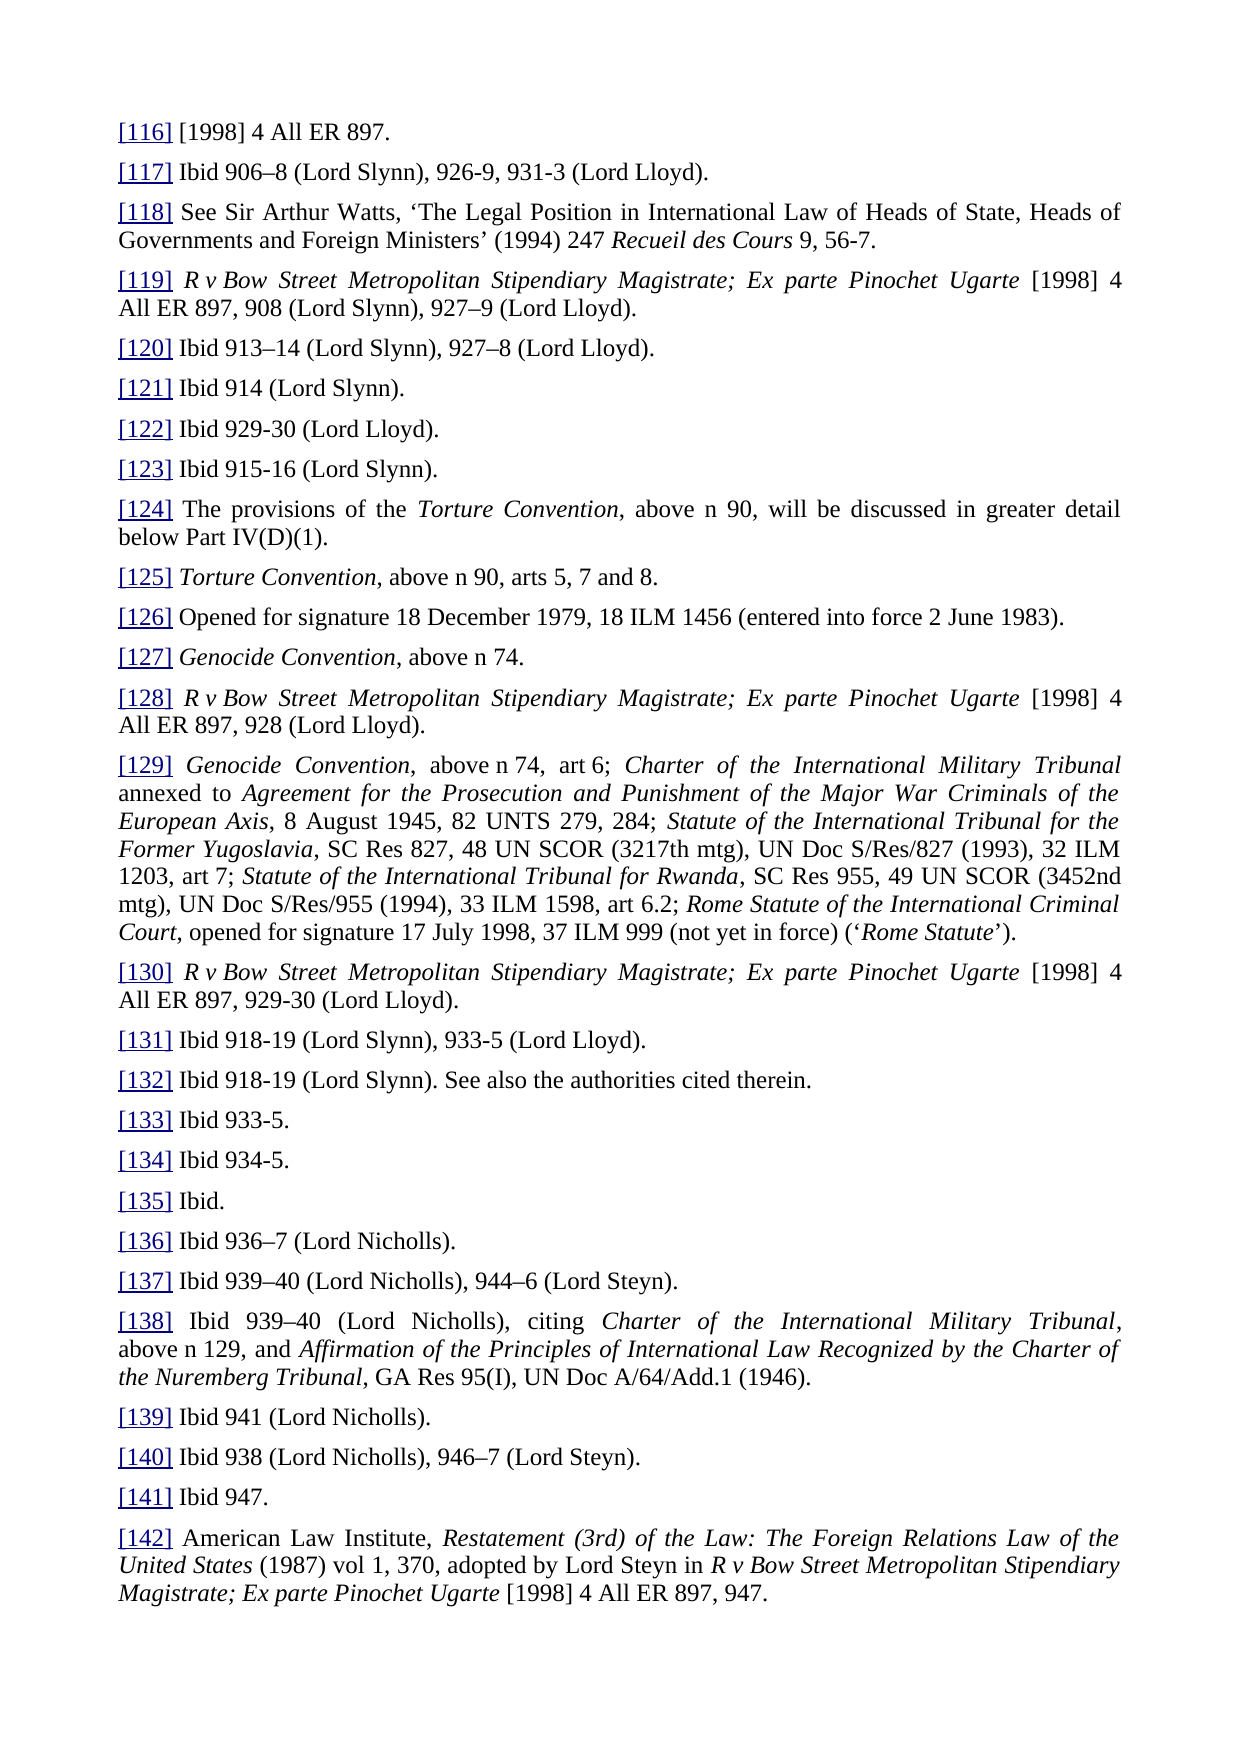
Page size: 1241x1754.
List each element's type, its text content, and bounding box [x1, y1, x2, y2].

text [132] Ibid 918-19 (Lord Slynn). See also the authorities cited therein. [118, 1066, 1122, 1094]
text [124] The provisions of the Torture Convention, above n 90, will be discussed in greater detail below Part IV(D)(1). [118, 495, 1122, 551]
text [117] Ibid 906–8 (Lord Slynn), 926-9, 931-3 (Lord Lloyd). [118, 158, 1122, 186]
text [125] Torture Convention, above n 90, arts 5, 7 and 8. [118, 563, 1122, 591]
text [140] Ibid 938 (Lord Nicholls), 946–7 (Lord Steyn). [118, 1443, 1122, 1471]
text [139] Ibid 941 (Lord Nicholls). [118, 1403, 1122, 1431]
text [138] Ibid 939–40 (Lord Nicholls), citing Charter of the International Military Tribunal, above n 129, and Affirmation of the Principles of International Law Recognized by the Charter of the Nuremberg Tribunal, GA Res 95(I), UN Doc A/64/Add.1 (1946). [118, 1307, 1122, 1391]
text [137] Ibid 939–40 (Lord Nicholls), 944–6 (Lord Steyn). [118, 1267, 1122, 1295]
text [116] [1998] 4 All ER 897. [118, 118, 1122, 146]
text [119] R v Bow Street Metropolitan Stipendiary Magistrate; Ex parte Pinochet Ugarte [1998] 4 All ER 897, 908 (Lord Slynn), 927–9 (Lord Lloyd). [118, 266, 1122, 322]
text [126] Opened for signature 18 December 1979, 18 ILM 1456 (entered into force 2 June 1983). [118, 603, 1122, 631]
text [127] Genocide Convention, above n 74. [118, 643, 1122, 671]
text [134] Ibid 934-5. [118, 1147, 1122, 1174]
text [129] Genocide Convention, above n 74, art 6; Charter of the International Military Tribunal annexed to Agreement for the Prosecution and Punishment of the Major War Criminals of the European Axis, 8 August 1945, 82 UNTS 279, 284; Statute of the International Tribunal for the Former Yugoslavia, SC Res 827, 48 UN SCOR (3217th mtg), UN Doc S/Res/827 (1993), 32 ILM 1203, art 7; Statute of the International Tribunal for Rwanda, SC Res 955, 49 UN SCOR (3452nd mtg), UN Doc S/Res/955 (1994), 33 ILM 1598, art 6.2; Rome Statute of the International Criminal Court, opened for signature 17 July 1998, 37 ILM 999 (not yet in force) (‘Rome Statute’). [118, 752, 1122, 946]
text [133] Ibid 933-5. [118, 1106, 1122, 1134]
text [123] Ibid 915-16 (Lord Slynn). [118, 455, 1122, 483]
text [142] American Law Institute, Restatement (3rd) of the Law: The Foreign Relations Law of the United States (1987) vol 1, 370, adopted by Lord Steyn in R v Bow Street Metropolitan Stipendiary Magistrate; Ex parte Pinochet Ugarte [1998] 4 All ER 897, 947. [118, 1524, 1122, 1607]
text [130] R v Bow Street Metropolitan Stipendiary Magistrate; Ex parte Pinochet Ugarte [1998] 4 All ER 897, 929-30 (Lord Lloyd). [118, 958, 1122, 1013]
text [136] Ibid 936–7 (Lord Nicholls). [118, 1227, 1122, 1255]
text [128] R v Bow Street Metropolitan Stipendiary Magistrate; Ex parte Pinochet Ugarte [1998] 4 All ER 897, 928 (Lord Lloyd). [118, 684, 1122, 739]
text [120] Ibid 913–14 (Lord Slynn), 927–8 (Lord Lloyd). [118, 334, 1122, 362]
text [122] Ibid 929-30 (Lord Lloyd). [118, 415, 1122, 442]
text [131] Ibid 918-19 (Lord Slynn), 933-5 (Lord Lloyd). [118, 1026, 1122, 1054]
text [121] Ibid 914 (Lord Slynn). [118, 374, 1122, 402]
text [135] Ibid. [118, 1187, 1122, 1214]
text [141] Ibid 947. [118, 1483, 1122, 1511]
text [118] See Sir Arthur Watts, ‘The Legal Position in International Law of Heads of State, Heads of Governments and Foreign Ministers’ (1994) 247 Recueil des Cours 9, 56-7. [118, 198, 1122, 254]
